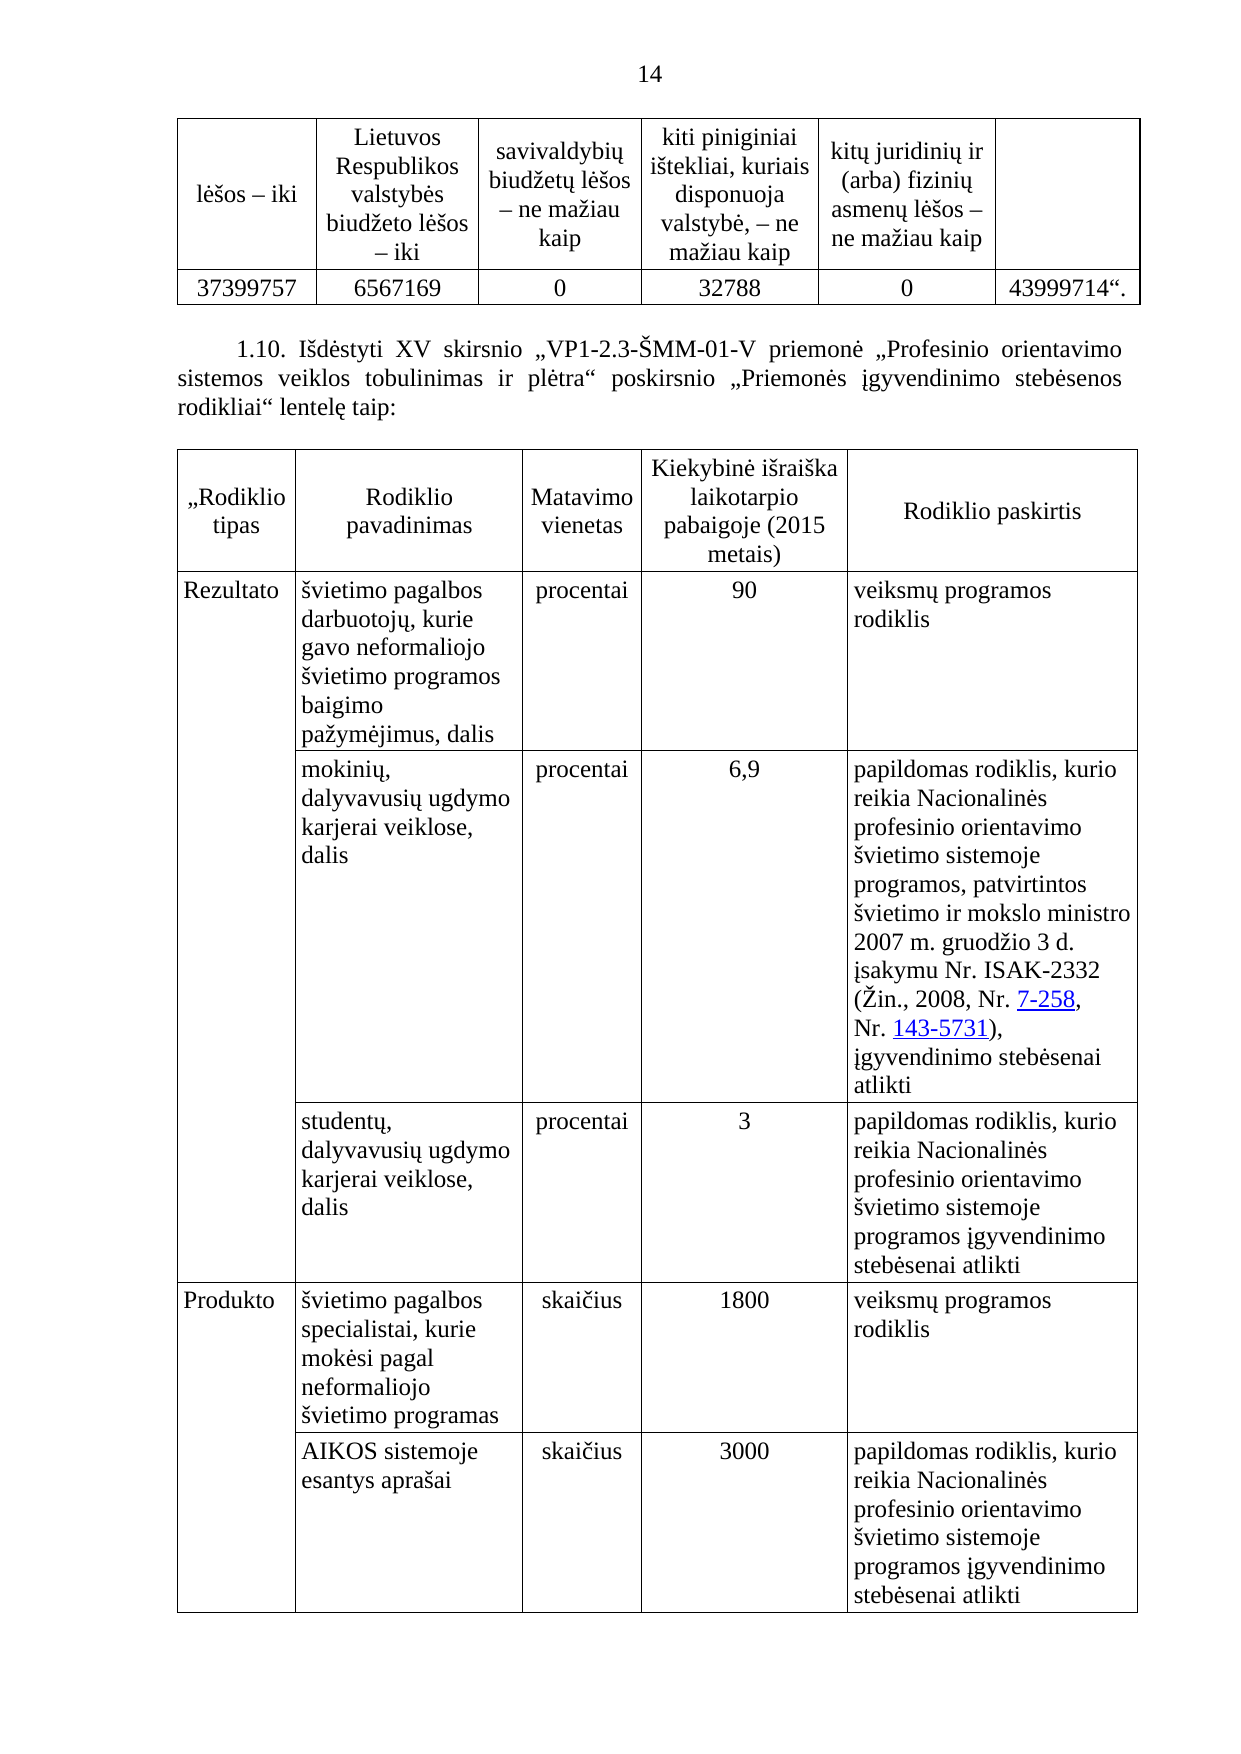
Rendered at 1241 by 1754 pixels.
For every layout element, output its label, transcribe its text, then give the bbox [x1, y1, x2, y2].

table_cell papildomas rodiklis, kurio reikia Nacionalinės profesinio orientavimo švietimo sistemoje programos įgyvendinimo stebėsenai atlikti [848, 1103, 1137, 1282]
table_cell 0 [819, 270, 995, 304]
table_cell studentų, dalyvavusių ugdymo karjerai veiklose, dalis [296, 1103, 522, 1282]
table_header Matavimo vienetas [523, 450, 641, 571]
table_cell 6567169 [317, 270, 478, 304]
table_cell procentai [523, 1103, 641, 1282]
table_cell kiti piniginiai ištekliai, kuriais disponuoja valstybė, – ne mažiau kaip [642, 119, 818, 269]
table_header Rodiklio paskirtis [848, 450, 1137, 571]
table_cell lėšos – iki [178, 119, 316, 269]
table_cell 37399757 [178, 270, 316, 304]
table_cell 3000 [642, 1433, 847, 1612]
table_cell papildomas rodiklis, kurio reikia Nacionalinės profesinio orientavimo švietimo sistemoje programos, patvirtintos švietimo ir mokslo ministro 2007 m. gruodžio 3 d. įsakymu Nr. ISAK-2332 (Žin., 2008, Nr. 7-258, Nr. 143-5731), įgyvendinimo stebėsenai atlikti [848, 751, 1137, 1102]
table_cell skaičius [523, 1283, 641, 1432]
table_cell veiksmų programos rodiklis [848, 572, 1137, 750]
table_header Kiekybinė išraiška laikotarpio pabaigoje (2015 metais) [642, 450, 847, 571]
table_cell veiksmų programos rodiklis [848, 1283, 1137, 1432]
table_cell 1800 [642, 1283, 847, 1432]
table_cell AIKOS sistemoje esantys aprašai [296, 1433, 522, 1612]
table_cell Produkto [178, 1283, 295, 1612]
table_cell 90 [642, 572, 847, 750]
table_cell švietimo pagalbos specialistai, kurie mokėsi pagal neformaliojo švietimo programas [296, 1283, 522, 1432]
text 1.10. Išdėstyti XV skirsnio „VP1-2.3-ŠMM-01-V priemonė „Profesinio orientavimo sistemos veiklos tobulinimas ir plėtra“ poskirsnio „Priemonės įgyvendinimo stebėsenos rodikliai“ lentelę taip: [177, 334, 1122, 420]
table_cell [996, 119, 1139, 269]
table_cell 32788 [642, 270, 818, 304]
table_cell 3 [642, 1103, 847, 1282]
table_cell mokinių, dalyvavusių ugdymo karjerai veiklose, dalis [296, 751, 522, 1102]
table_header Rodiklio pavadinimas [296, 450, 522, 571]
table_cell procentai [523, 572, 641, 750]
table_cell Lietuvos Respublikos valstybės biudžeto lėšos – iki [317, 119, 478, 269]
table_header „Rodiklio tipas [178, 450, 295, 571]
table_cell Rezultato [178, 572, 295, 1282]
table_cell savivaldybių biudžetų lėšos – ne mažiau kaip [479, 119, 641, 269]
table_cell 6,9 [642, 751, 847, 1102]
table_cell 0 [479, 270, 641, 304]
table_cell papildomas rodiklis, kurio reikia Nacionalinės profesinio orientavimo švietimo sistemoje programos įgyvendinimo stebėsenai atlikti [848, 1433, 1137, 1612]
table_cell švietimo pagalbos darbuotojų, kurie gavo neformaliojo švietimo programos baigimo pažymėjimus, dalis [296, 572, 522, 750]
table_cell procentai [523, 751, 641, 1102]
table_cell skaičius [523, 1433, 641, 1612]
table_cell 43999714“. [996, 270, 1139, 304]
table_cell kitų juridinių ir (arba) fizinių asmenų lėšos – ne mažiau kaip [819, 119, 995, 269]
